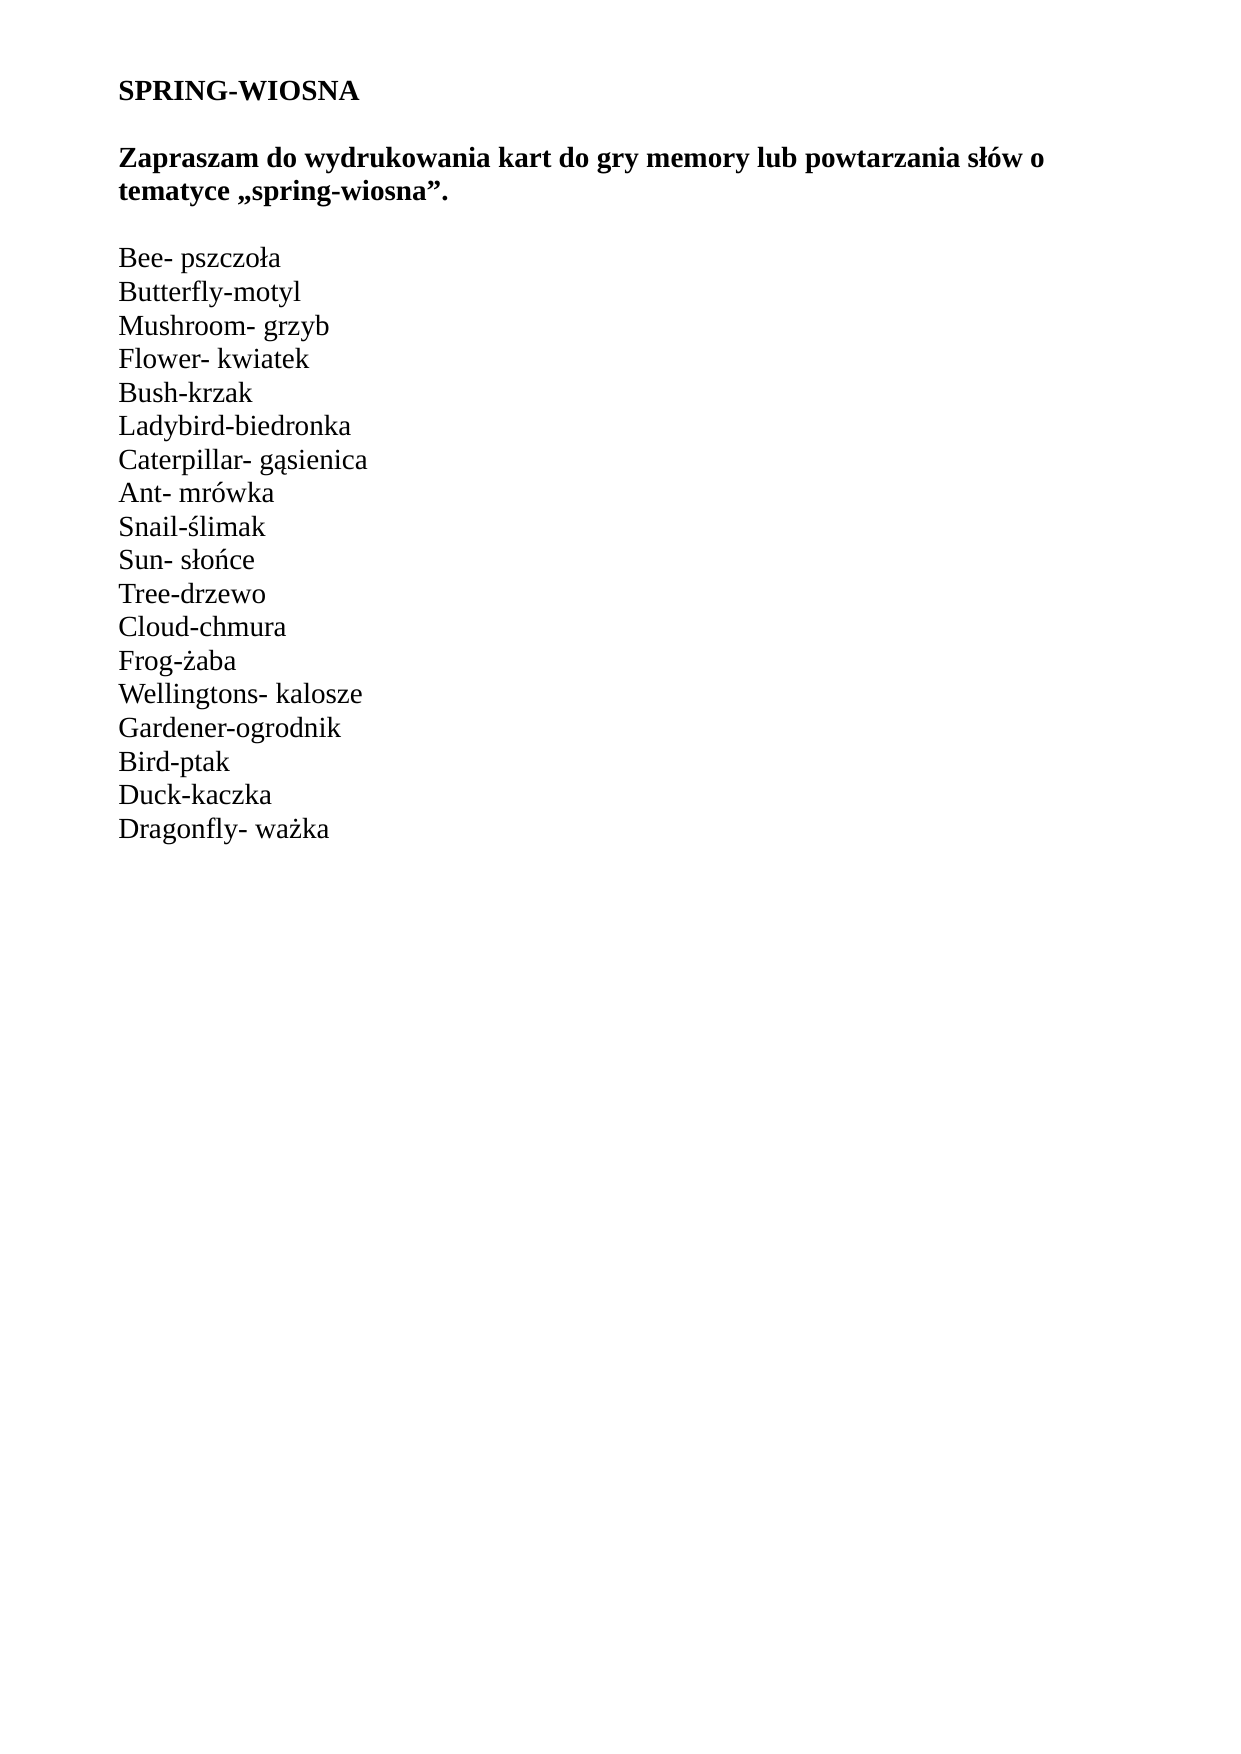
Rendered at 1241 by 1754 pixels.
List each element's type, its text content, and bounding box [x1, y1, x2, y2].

text Ladybird-biedronka [118, 408, 1122, 442]
text Zapraszam do wydrukowania kart do gry memory lub powtarzania słów o tematyce „spring-wiosna”. [118, 140, 1122, 207]
text Caterpillar- gąsienica [118, 442, 1122, 475]
text Flower- kwiatek [118, 341, 1122, 375]
text Mushroom- grzyb [118, 308, 1122, 341]
text SPRING-WIOSNA [118, 73, 1122, 106]
text Bee- pszczoła [118, 241, 1122, 274]
text Frog-żaba [118, 643, 1122, 677]
text Gardener-ogrodnik [118, 710, 1122, 744]
text Bush-krzak [118, 375, 1122, 408]
text Dragonfly- ważka [118, 811, 1122, 844]
text Cloud-chmura [118, 609, 1122, 643]
text Bird-ptak [118, 744, 1122, 777]
text Duck-kaczka [118, 777, 1122, 811]
text Butterfly-motyl [118, 274, 1122, 308]
text Ant- mrówka [118, 475, 1122, 509]
text Wellingtons- kalosze [118, 677, 1122, 710]
text Snail-ślimak [118, 509, 1122, 542]
text Sun- słońce [118, 542, 1122, 576]
text Tree-drzewo [118, 576, 1122, 609]
